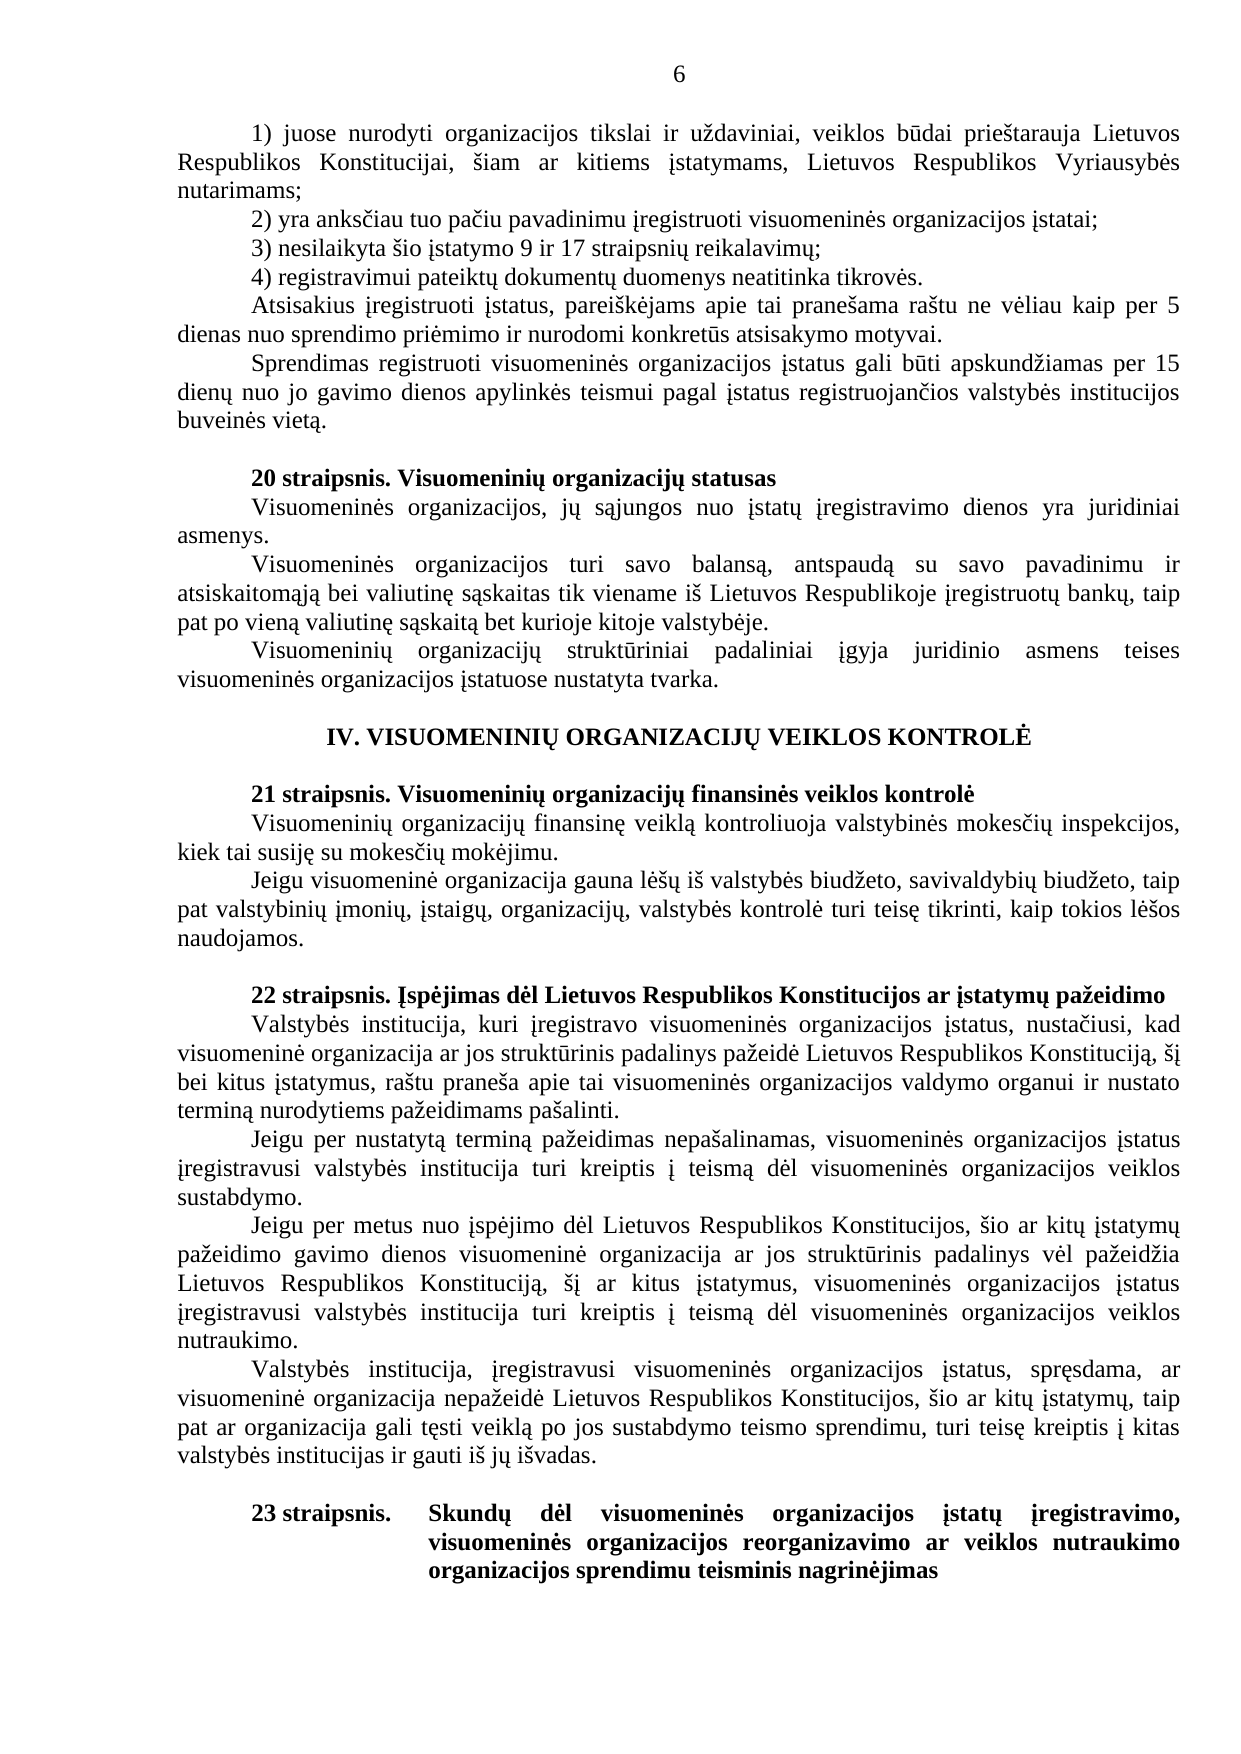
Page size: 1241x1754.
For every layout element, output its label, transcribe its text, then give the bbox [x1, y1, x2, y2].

text 21 straipsnis. Visuomeninių organizacijų finansinės veiklos kontrolė [177, 779, 1181, 808]
text Jeigu per nustatytą terminą pažeidimas nepašalinamas, visuomeninės organizacijos įstatus įregistravusi valstybės institucija turi kreiptis į teismą dėl visuomeninės organizacijos veiklos sustabdymo. [177, 1124, 1181, 1211]
text Valstybės institucija, įregistravusi visuomeninės organizacijos įstatus, spręsdama, ar visuomeninė organizacija nepažeidė Lietuvos Respublikos Konstitucijos, šio ar kitų įstatymų, taip pat ar organizacija gali tęsti veiklą po jos sustabdymo teismo sprendimu, turi teisę kreiptis į kitas valstybės institucijas ir gauti iš jų išvadas. [177, 1354, 1181, 1469]
text 2) yra anksčiau tuo pačiu pavadinimu įregistruoti visuomeninės organizacijos įstatai; [177, 204, 1181, 233]
text Jeigu per metus nuo įspėjimo dėl Lietuvos Respublikos Konstitucijos, šio ar kitų įstatymų pažeidimo gavimo dienos visuomeninė organizacija ar jos struktūrinis padalinys vėl pažeidžia Lietuvos Respublikos Konstituciją, šį ar kitus įstatymus, visuomeninės organizacijos įstatus įregistravusi valstybės institucija turi kreiptis į teismą dėl visuomeninės organizacijos veiklos nutraukimo. [177, 1211, 1181, 1354]
text 1) juose nurodyti organizacijos tikslai ir uždaviniai, veiklos būdai prieštarauja Lietuvos Respublikos Konstitucijai, šiam ar kitiems įstatymams, Lietuvos Respublikos Vyriausybės nutarimams; [177, 118, 1181, 204]
text 3) nesilaikyta šio įstatymo 9 ir 17 straipsnių reikalavimų; [177, 233, 1181, 262]
text Sprendimas registruoti visuomeninės organizacijos įstatus gali būti apskundžiamas per 15 dienų nuo jo gavimo dienos apylinkės teismui pagal įstatus registruojančios valstybės institucijos buveinės vietą. [177, 348, 1181, 434]
text Atsisakius įregistruoti įstatus, pareiškėjams apie tai pranešama raštu ne vėliau kaip per 5 dienas nuo sprendimo priėmimo ir nurodomi konkretūs atsisakymo motyvai. [177, 291, 1181, 348]
text Valstybės institucija, kuri įregistravo visuomeninės organizacijos įstatus, nustačiusi, kad visuomeninė organizacija ar jos struktūrinis padalinys pažeidė Lietuvos Respublikos Konstituciją, šį bei kitus įstatymus, raštu praneša apie tai visuomeninės organizacijos valdymo organui ir nustato terminą nurodytiems pažeidimams pašalinti. [177, 1009, 1181, 1124]
text Visuomeninių organizacijų finansinę veiklą kontroliuoja valstybinės mokesčių inspekcijos, kiek tai susiję su mokesčių mokėjimu. [177, 808, 1181, 866]
text 20 straipsnis. Visuomeninių organizacijų statusas [177, 463, 1181, 492]
text 23 straipsnis. Skundų dėl visuomeninės organizacijos įstatų įregistravimo, visuomeninės organizacijos reorganizavimo ar veiklos nutraukimo organizacijos sprendimu teisminis nagrinėjimas [251, 1498, 1181, 1584]
text Jeigu visuomeninė organizacija gauna lėšų iš valstybės biudžeto, savivaldybių biudžeto, taip pat valstybinių įmonių, įstaigų, organizacijų, valstybės kontrolė turi teisę tikrinti, kaip tokios lėšos naudojamos. [177, 866, 1181, 952]
text 4) registravimui pateiktų dokumentų duomenys neatitinka tikrovės. [177, 262, 1181, 291]
text IV. VISUOMENINIŲ ORGANIZACIJŲ VEIKLOS KONTROLĖ [177, 722, 1181, 751]
text Visuomeninės organizacijos turi savo balansą, antspaudą su savo pavadinimu ir atsiskaitomąją bei valiutinę sąskaitas tik viename iš Lietuvos Respublikoje įregistruotų bankų, taip pat po vieną valiutinę sąskaitą bet kurioje kitoje valstybėje. [177, 549, 1181, 636]
text 22 straipsnis. Įspėjimas dėl Lietuvos Respublikos Konstitucijos ar įstatymų pažeidimo [177, 981, 1181, 1009]
text Visuomeninės organizacijos, jų sąjungos nuo įstatų įregistravimo dienos yra juridiniai asmenys. [177, 492, 1181, 549]
text Visuomeninių organizacijų struktūriniai padaliniai įgyja juridinio asmens teises visuomeninės organizacijos įstatuose nustatyta tvarka. [177, 636, 1181, 693]
